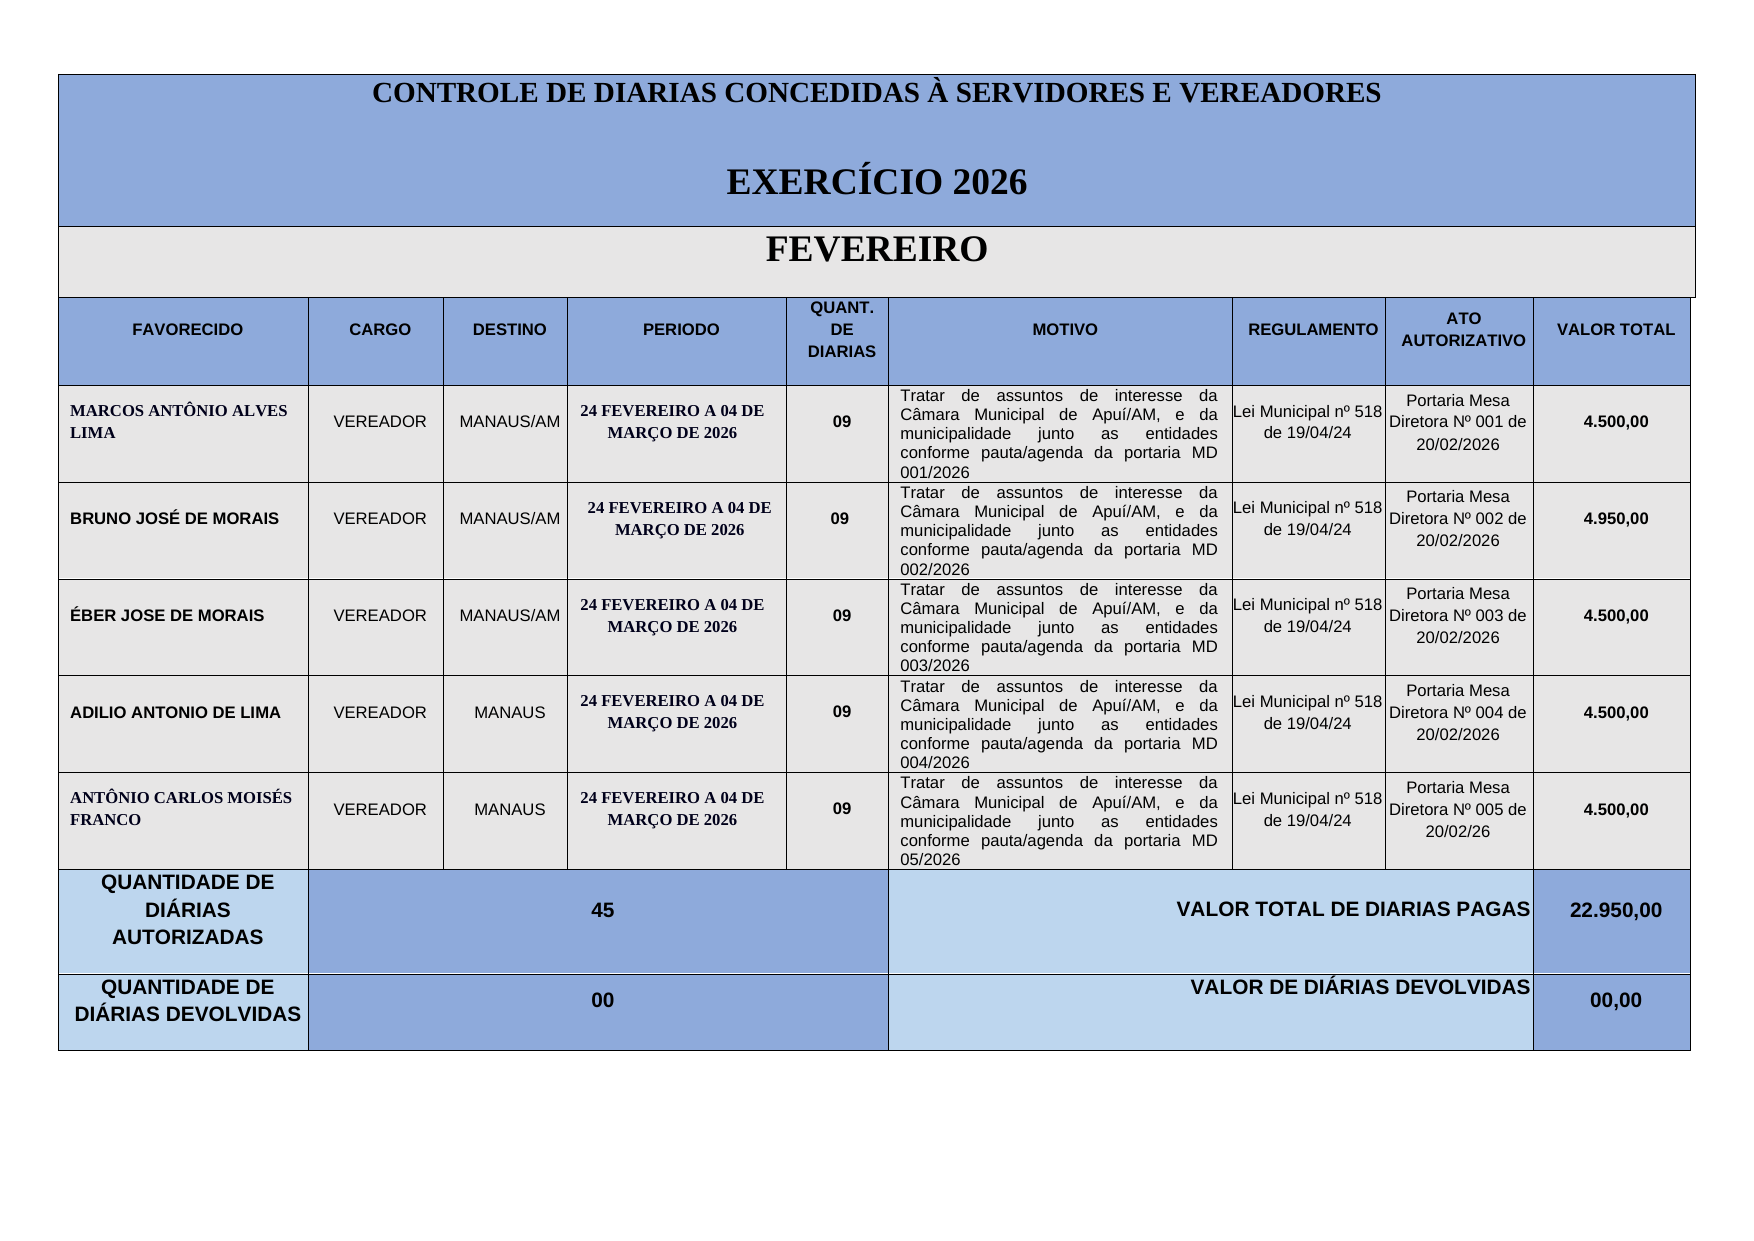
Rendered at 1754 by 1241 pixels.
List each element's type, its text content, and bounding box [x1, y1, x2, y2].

table_header CONTROLE DE DIARIAS CONCEDIDAS À SERVIDORES E VEREADORES EXERCÍCIO 2026 [59, 75, 1695, 226]
table_cell 45 [309, 870, 888, 973]
table_cell Portaria Mesa Diretora Nº 002 de 20/02/2026 [1386, 483, 1533, 578]
table_cell Portaria Mesa Diretora Nº 001 de 20/02/2026 [1386, 386, 1533, 482]
table_cell QUANTIDADE DE DIÁRIAS DEVOLVIDAS [59, 975, 308, 1050]
table_cell 4.500,00 [1534, 580, 1690, 675]
table_cell VEREADOR [309, 483, 443, 578]
table_cell QUANTIDADE DE DIÁRIAS AUTORIZADAS [59, 870, 308, 973]
table_cell Lei Municipal nº 518 de 19/04/24 [1233, 676, 1385, 772]
table_cell MANAUS/AM [444, 386, 567, 482]
table_cell MANAUS [444, 676, 567, 772]
table_cell Tratar de assuntos de interesse da Câmara Municipal de Apuí/AM, e da municipalidade junto as entidades conforme pauta/agenda da portaria MD 05/2026 [889, 773, 1232, 869]
table_cell CARGO [309, 298, 443, 385]
table_cell VEREADOR [309, 386, 443, 482]
table_cell Lei Municipal nº 518 de 19/04/24 [1233, 773, 1385, 869]
table_cell Tratar de assuntos de interesse da Câmara Municipal de Apuí/AM, e da municipalidade junto as entidades conforme pauta/agenda da portaria MD 001/2026 [889, 386, 1232, 482]
table_cell VEREADOR [309, 773, 443, 869]
table_cell 4.500,00 [1534, 773, 1690, 869]
table_cell 4.500,00 [1534, 386, 1690, 482]
table_cell VALOR TOTAL [1534, 298, 1690, 385]
table_cell ANTÔNIO CARLOS MOISÉS FRANCO [59, 773, 308, 869]
table_cell [1691, 385, 1695, 482]
table_cell Tratar de assuntos de interesse da Câmara Municipal de Apuí/AM, e da municipalidade junto as entidades conforme pauta/agenda da portaria MD 003/2026 [889, 580, 1232, 675]
table_cell 00 [309, 975, 888, 1050]
table_cell 09 [787, 580, 888, 675]
table_cell VEREADOR [309, 676, 443, 772]
table_cell 24 FEVEREIRO A 04 DE MARÇO DE 2026 [568, 773, 786, 869]
table_cell MOTIVO [889, 298, 1232, 385]
table_cell Tratar de assuntos de interesse da Câmara Municipal de Apuí/AM, e da municipalidade junto as entidades conforme pauta/agenda da portaria MD 002/2026 [889, 483, 1232, 578]
table_cell PERIODO [568, 298, 786, 385]
table_cell Portaria Mesa Diretora Nº 005 de 20/02/26 [1386, 773, 1533, 869]
table_cell Lei Municipal nº 518 de 19/04/24 [1233, 580, 1385, 675]
table_cell 4.500,00 [1534, 676, 1690, 772]
table_cell MARCOS ANTÔNIO ALVES LIMA [59, 386, 308, 482]
table_cell REGULAMENTO [1233, 298, 1385, 385]
table_cell 00,00 [1534, 975, 1690, 1050]
table_cell [1691, 482, 1695, 578]
table_cell [1691, 974, 1695, 1050]
table_cell Lei Municipal nº 518 de 19/04/24 [1233, 483, 1385, 578]
table_cell Portaria Mesa Diretora Nº 003 de 20/02/2026 [1386, 580, 1533, 675]
table_cell MANAUS/AM [444, 580, 567, 675]
table_cell FAVORECIDO [59, 298, 308, 385]
table_cell 22.950,00 [1534, 870, 1690, 973]
table_cell DESTINO [444, 298, 567, 385]
table_cell Portaria Mesa Diretora Nº 004 de 20/02/2026 [1386, 676, 1533, 772]
table_cell 09 [787, 483, 888, 578]
table_cell [1691, 675, 1695, 772]
table_cell [1691, 869, 1695, 973]
table_cell [1691, 772, 1695, 869]
table_cell MANAUS/AM [444, 483, 567, 578]
table_cell ATO AUTORIZATIVO [1386, 298, 1533, 385]
table_cell 24 FEVEREIRO A 04 DE MARÇO DE 2026 [568, 676, 786, 772]
table_cell 09 [787, 773, 888, 869]
table_cell ADILIO ANTONIO DE LIMA [59, 676, 308, 772]
table_cell 4.950,00 [1534, 483, 1690, 578]
table_cell ÉBER JOSE DE MORAIS [59, 580, 308, 675]
table_cell Tratar de assuntos de interesse da Câmara Municipal de Apuí/AM, e da municipalidade junto as entidades conforme pauta/agenda da portaria MD 004/2026 [889, 676, 1232, 772]
table_cell VEREADOR [309, 580, 443, 675]
table_cell [1691, 579, 1695, 675]
table_cell VALOR DE DIÁRIAS DEVOLVIDAS [889, 975, 1533, 1050]
table_cell VALOR TOTAL DE DIARIAS PAGAS [889, 870, 1533, 973]
table_cell [1691, 298, 1695, 385]
table_cell 24 FEVEREIRO A 04 DE MARÇO DE 2026 [568, 386, 786, 482]
table_cell FEVEREIRO [59, 227, 1695, 297]
table_cell BRUNO JOSÉ DE MORAIS [59, 483, 308, 578]
table_cell 09 [787, 676, 888, 772]
table_cell QUANT. DE DIARIAS [787, 298, 888, 385]
table_cell MANAUS [444, 773, 567, 869]
table_cell 24 FEVEREIRO A 04 DE MARÇO DE 2026 [568, 580, 786, 675]
table_cell 24 FEVEREIRO A 04 DE MARÇO DE 2026 [568, 483, 786, 578]
table_cell Lei Municipal nº 518 de 19/04/24 [1233, 386, 1385, 482]
table_cell 09 [787, 386, 888, 482]
